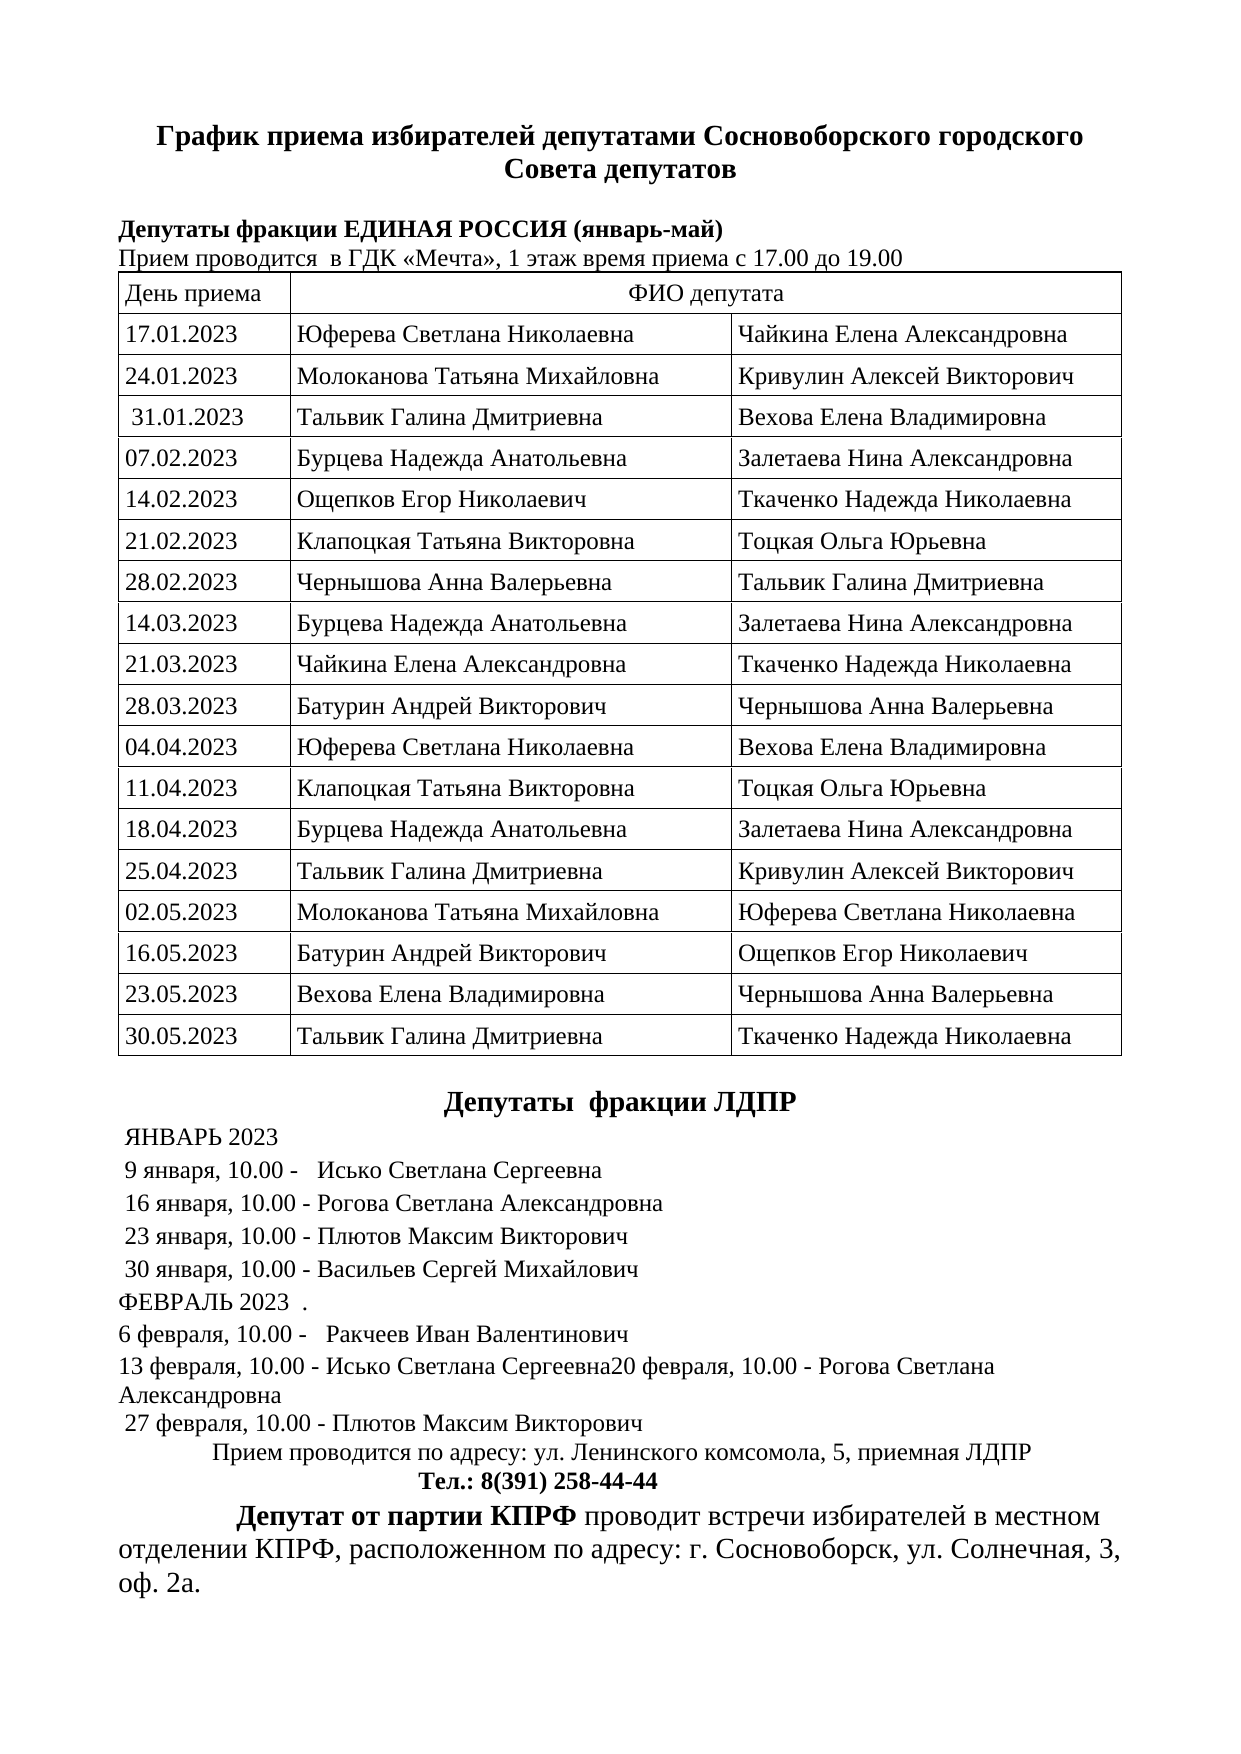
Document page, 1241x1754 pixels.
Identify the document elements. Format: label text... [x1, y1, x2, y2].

table_cell Юферева Светлана Николаевна [291, 314, 731, 354]
table_cell 11.04.2023 [119, 768, 290, 808]
table_cell 28.03.2023 [119, 685, 290, 725]
table_cell Тальвик Галина Дмитриевна [291, 1015, 731, 1055]
text ФЕВРАЛЬ 2023 . [118, 1287, 1122, 1316]
table_cell Тальвик Галина Дмитриевна [291, 396, 731, 436]
table_cell 16.05.2023 [119, 933, 290, 973]
table_cell Юферева Светлана Николаевна [732, 891, 1121, 931]
table_cell Бурцева Надежда Анатольевна [291, 438, 731, 478]
table_cell Чайкина Елена Александровна [732, 314, 1121, 354]
table_cell Вехова Елена Владимировна [291, 974, 731, 1014]
text Прием проводится в ГДК «Мечта», 1 этаж время приема с 17.00 до 19.00 [118, 243, 1122, 271]
table_cell 24.01.2023 [119, 355, 290, 395]
table_cell Чернышова Анна Валерьевна [732, 974, 1121, 1014]
table_cell Батурин Андрей Викторович [291, 685, 731, 725]
text Депутат от партии КПРФ проводит встречи избирателей в местном отделении КПРФ, расположенном по адресу: г. Сосновоборск, ул. Солнечная, 3, оф. 2а. [118, 1498, 1122, 1598]
table_cell Клапоцкая Татьяна Викторовна [291, 768, 731, 808]
table_cell 23.05.2023 [119, 974, 290, 1014]
table_cell Тальвик Галина Дмитриевна [732, 561, 1121, 601]
table_cell Тоцкая Ольга Юрьевна [732, 520, 1121, 560]
table_cell Залетаева Нина Александровна [732, 438, 1121, 478]
table_cell 21.02.2023 [119, 520, 290, 560]
table_cell Ткаченко Надежда Николаевна [732, 479, 1121, 519]
table_cell Чайкина Елена Александровна [291, 644, 731, 684]
table_cell Батурин Андрей Викторович [291, 933, 731, 973]
table_cell 02.05.2023 [119, 891, 290, 931]
table_header ФИО депутата [291, 273, 1121, 313]
table_cell Юферева Светлана Николаевна [291, 726, 731, 766]
table_cell Клапоцкая Татьяна Викторовна [291, 520, 731, 560]
text 13 февраля, 10.00 - Исько Светлана Сергеевна20 февраля, 10.00 - Рогова Светлана Александровна 27 февраля, 10.00 - Плютов Максим Викторович Прием проводится по адресу: ул. Ленинского комсомола, 5, приемная ЛДПР Тел.: 8(391) 258-44-44 [118, 1351, 1122, 1495]
table_cell 04.04.2023 [119, 726, 290, 766]
table_cell Кривулин Алексей Викторович [732, 850, 1121, 890]
table_cell Молоканова Татьяна Михайловна [291, 355, 731, 395]
table_cell Ощепков Егор Николаевич [291, 479, 731, 519]
table_cell Тоцкая Ольга Юрьевна [732, 768, 1121, 808]
table_header День приема [119, 273, 290, 313]
table_cell Чернышова Анна Валерьевна [732, 685, 1121, 725]
table_cell Ткаченко Надежда Николаевна [732, 644, 1121, 684]
table_cell 30.05.2023 [119, 1015, 290, 1055]
table_cell Ощепков Егор Николаевич [732, 933, 1121, 973]
text ЯНВАРЬ 2023 9 января, 10.00 - Исько Светлана Сергеевна 16 января, 10.00 - Рогова Светлана Александровна 23 января, 10.00 - Плютов Максим Викторович 30 января, 10.00 - Васильев Сергей Михайлович [118, 1122, 1122, 1283]
text График приема избирателей депутатами Сосновоборского городского Совета депутатов [118, 118, 1122, 185]
table_cell Залетаева Нина Александровна [732, 809, 1121, 849]
text 6 февраля, 10.00 - Ракчеев Иван Валентинович [118, 1319, 1122, 1348]
table_cell Кривулин Алексей Викторович [732, 355, 1121, 395]
table_cell Залетаева Нина Александровна [732, 603, 1121, 643]
table_cell 14.03.2023 [119, 603, 290, 643]
table_cell Тальвик Галина Дмитриевна [291, 850, 731, 890]
table_cell 17.01.2023 [119, 314, 290, 354]
table_cell Молоканова Татьяна Михайловна [291, 891, 731, 931]
table_cell Бурцева Надежда Анатольевна [291, 603, 731, 643]
table_cell Бурцева Надежда Анатольевна [291, 809, 731, 849]
table_cell 31.01.2023 [119, 396, 290, 436]
table_cell 28.02.2023 [119, 561, 290, 601]
table_cell Чернышова Анна Валерьевна [291, 561, 731, 601]
table_cell Вехова Елена Владимировна [732, 396, 1121, 436]
table_cell Вехова Елена Владимировна [732, 726, 1121, 766]
table_cell 21.03.2023 [119, 644, 290, 684]
table_cell 18.04.2023 [119, 809, 290, 849]
table_cell 07.02.2023 [119, 438, 290, 478]
table_cell 14.02.2023 [119, 479, 290, 519]
text Депутаты фракции ЕДИНАЯ РОССИЯ (январь-май) [118, 214, 1122, 243]
table_cell 25.04.2023 [119, 850, 290, 890]
text Депутаты фракции ЛДПР [118, 1084, 1122, 1117]
table_cell Ткаченко Надежда Николаевна [732, 1015, 1121, 1055]
